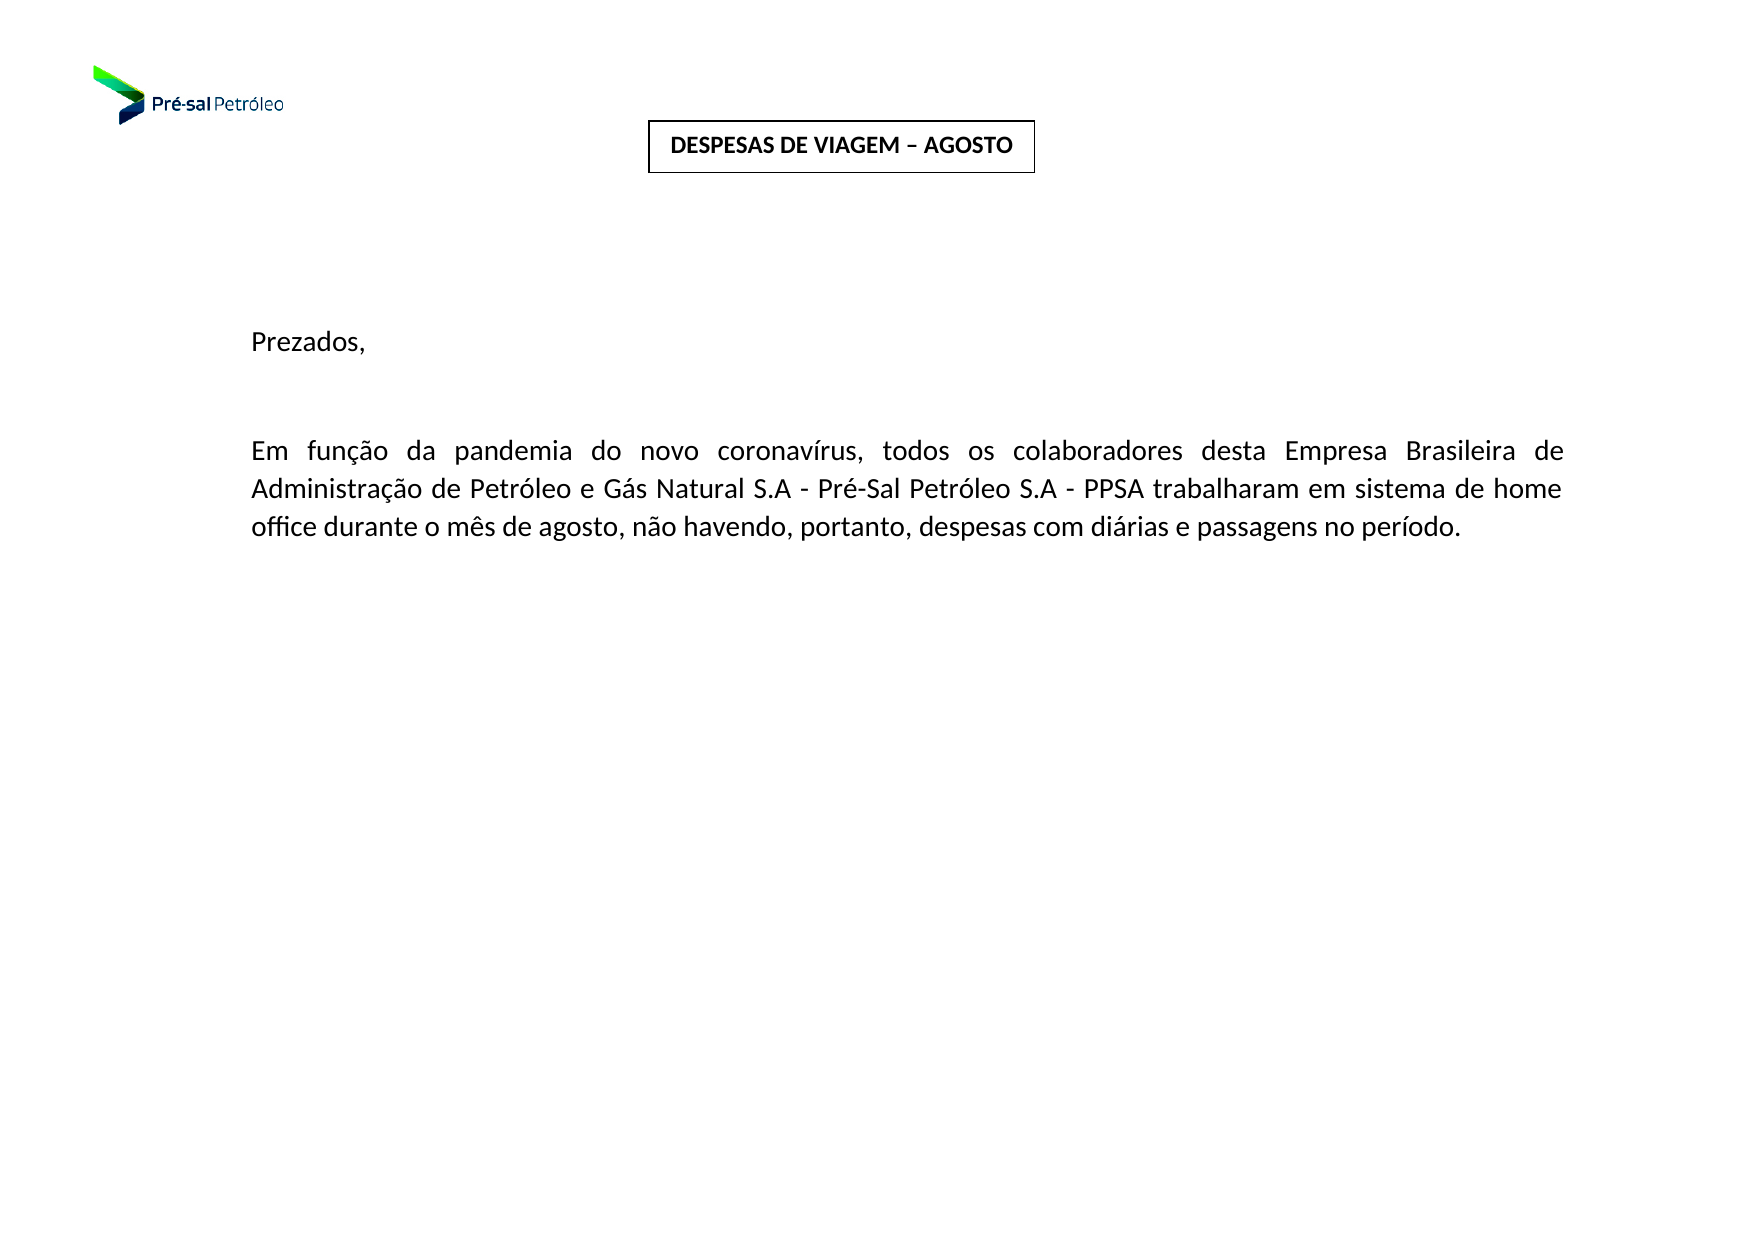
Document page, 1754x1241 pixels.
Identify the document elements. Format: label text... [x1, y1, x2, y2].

text Prezados, [251, 323, 1565, 358]
text Em função da pandemia do novo coronavírus, todos os colaboradores desta Empresa Brasileira de Administração de Petróleo e Gás Natural S.A - Pré-Sal Petróleo S.A - PPSA trabalharam em sistema de home office durante o mês de agosto, não havendo, portanto, despesas com diárias e passagens no período. [251, 432, 1565, 544]
